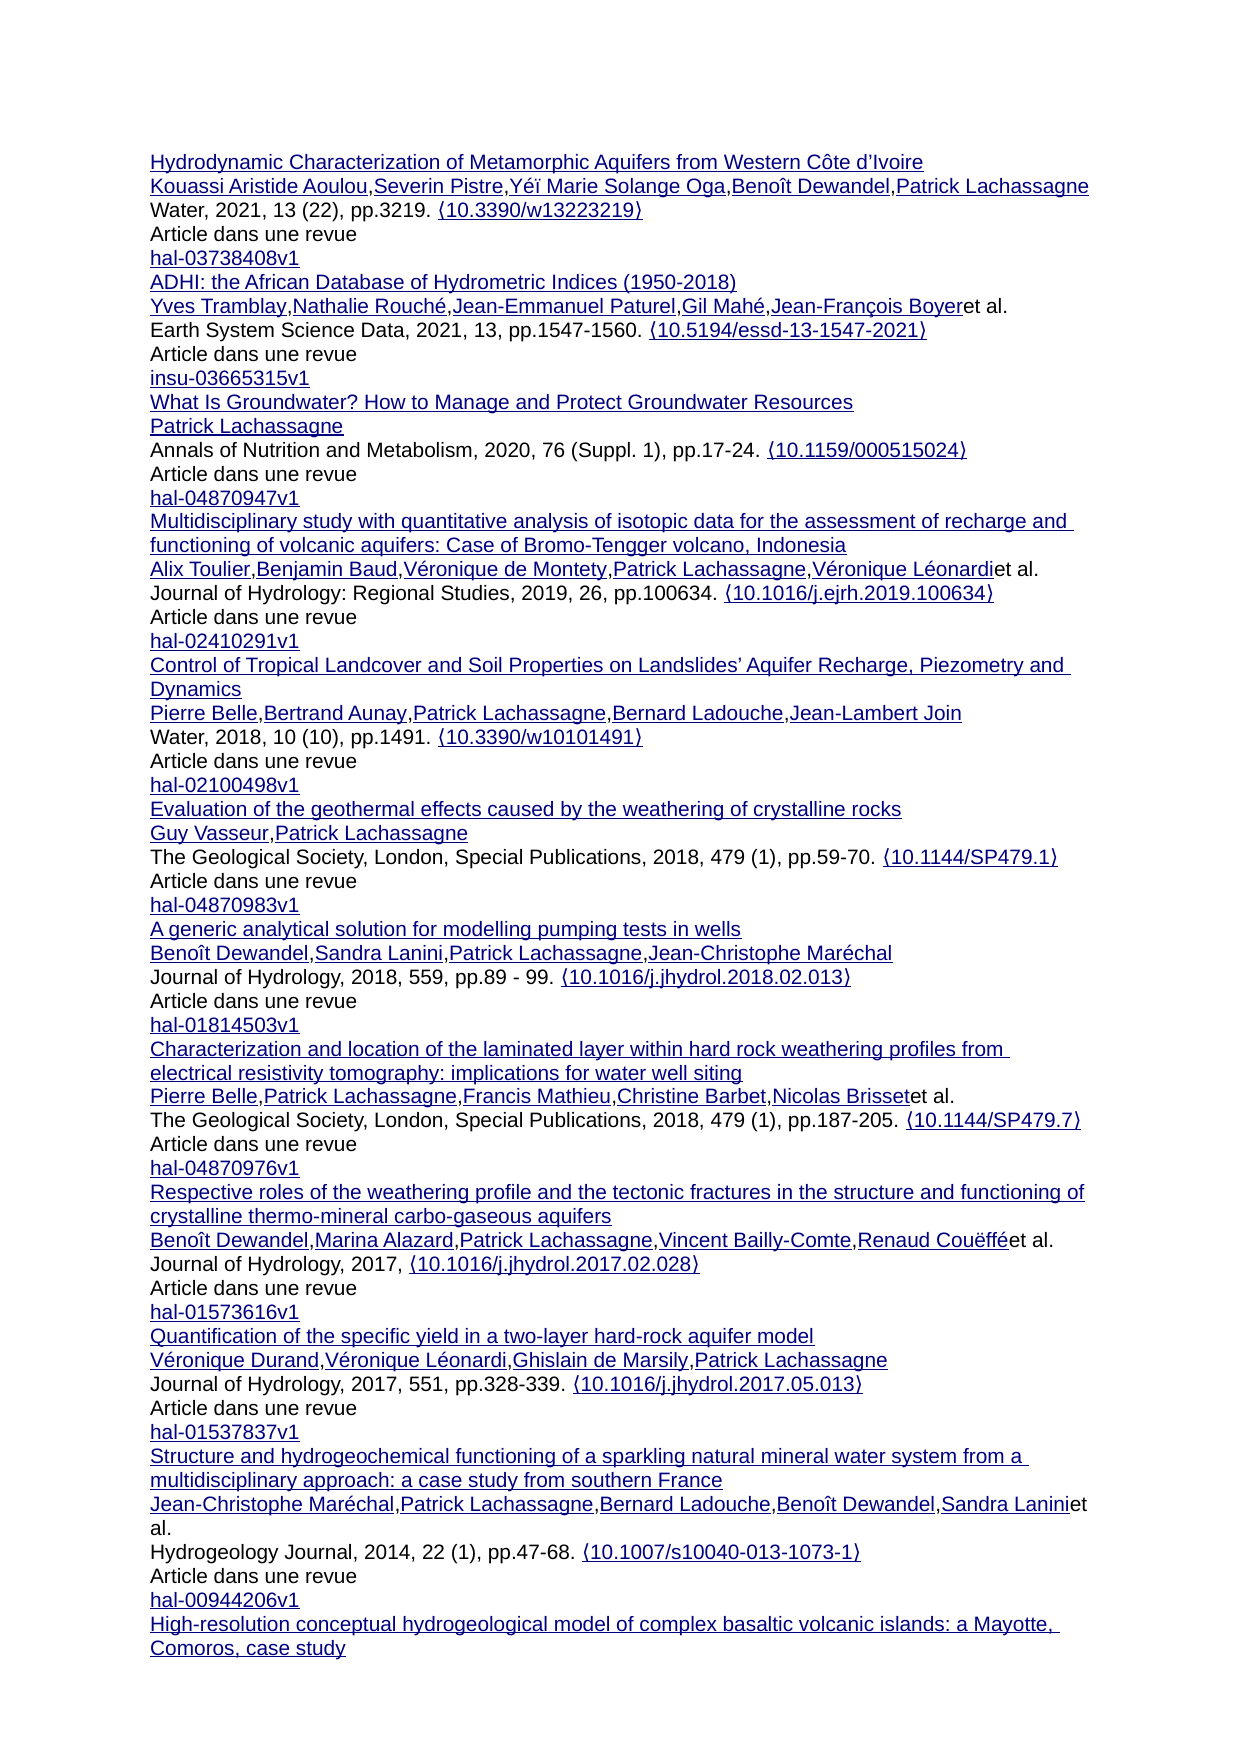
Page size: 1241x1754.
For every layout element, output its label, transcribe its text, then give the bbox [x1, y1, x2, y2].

table_cell High-resolution conceptual hydrogeological model of complex basaltic volcanic islands: a Mayotte, Comoros, case study [150, 1611, 1090, 1659]
table_cell ADHI: the African Database of Hydrometric Indices (1950-2018) Yves Tramblay,Nathalie Rouché,Jean-Emmanuel Paturel,Gil Mahé,Jean-François Boyeret al. Earth System Science Data, 2021, 13, pp.1547-1560. ⟨10.5194/essd-13-1547-2021⟩ Article dans une revue insu-03665315v1 [150, 270, 1090, 389]
table_cell Quantification of the specific yield in a two-layer hard-rock aquifer model Véronique Durand,Véronique Léonardi,Ghislain de Marsily,Patrick Lachassagne Journal of Hydrology, 2017, 551, pp.328-339. ⟨10.1016/j.jhydrol.2017.05.013⟩ Article dans une revue hal-01537837v1 [150, 1324, 1090, 1444]
table_cell Evaluation of the geothermal effects caused by the weathering of crystalline rocks Guy Vasseur,Patrick Lachassagne The Geological Society, London, Special Publications, 2018, 479 (1), pp.59-70. ⟨10.1144/SP479.1⟩ Article dans une revue hal-04870983v1 [150, 797, 1090, 917]
table_cell A generic analytical solution for modelling pumping tests in wells Benoît Dewandel,Sandra Lanini,Patrick Lachassagne,Jean-Christophe Maréchal Journal of Hydrology, 2018, 559, pp.89 - 99. ⟨10.1016/j.jhydrol.2018.02.013⟩ Article dans une revue hal-01814503v1 [150, 917, 1090, 1036]
table_cell Control of Tropical Landcover and Soil Properties on Landslides’ Aquifer Recharge, Piezometry and Dynamics Pierre Belle,Bertrand Aunay,Patrick Lachassagne,Bernard Ladouche,Jean-Lambert Join Water, 2018, 10 (10), pp.1491. ⟨10.3390/w10101491⟩ Article dans une revue hal-02100498v1 [150, 653, 1090, 797]
table_cell Characterization and location of the laminated layer within hard rock weathering profiles from electrical resistivity tomography: implications for water well siting Pierre Belle,Patrick Lachassagne,Francis Mathieu,Christine Barbet,Nicolas Brissetet al. The Geological Society, London, Special Publications, 2018, 479 (1), pp.187-205. ⟨10.1144/SP479.7⟩ Article dans une revue hal-04870976v1 [150, 1036, 1090, 1180]
table_cell Respective roles of the weathering profile and the tectonic fractures in the structure and functioning of crystalline thermo-mineral carbo-gaseous aquifers Benoît Dewandel,Marina Alazard,Patrick Lachassagne,Vincent Bailly-Comte,Renaud Couëfféet al. Journal of Hydrology, 2017, ⟨10.1016/j.jhydrol.2017.02.028⟩ Article dans une revue hal-01573616v1 [150, 1180, 1090, 1324]
table_cell Multidisciplinary study with quantitative analysis of isotopic data for the assessment of recharge and functioning of volcanic aquifers: Case of Bromo-Tengger volcano, Indonesia Alix Toulier,Benjamin Baud,Véronique de Montety,Patrick Lachassagne,Véronique Léonardiet al. Journal of Hydrology: Regional Studies, 2019, 26, pp.100634. ⟨10.1016/j.ejrh.2019.100634⟩ Article dans une revue hal-02410291v1 [150, 509, 1090, 653]
table_cell What Is Groundwater? How to Manage and Protect Groundwater Resources Patrick Lachassagne Annals of Nutrition and Metabolism, 2020, 76 (Suppl. 1), pp.17-24. ⟨10.1159/000515024⟩ Article dans une revue hal-04870947v1 [150, 390, 1090, 509]
table_cell Hydrodynamic Characterization of Metamorphic Aquifers from Western Côte d’Ivoire Kouassi Aristide Aoulou,Severin Pistre,Yéï Marie Solange Oga,Benoît Dewandel,Patrick Lachassagne Water, 2021, 13 (22), pp.3219. ⟨10.3390/w13223219⟩ Article dans une revue hal-03738408v1 [150, 150, 1090, 270]
table_cell Structure and hydrogeochemical functioning of a sparkling natural mineral water system from a multidisciplinary approach: a case study from southern France Jean-Christophe Maréchal,Patrick Lachassagne,Bernard Ladouche,Benoît Dewandel,Sandra Laniniet al. Hydrogeology Journal, 2014, 22 (1), pp.47-68. ⟨10.1007/s10040-013-1073-1⟩ Article dans une revue hal-00944206v1 [150, 1444, 1090, 1611]
